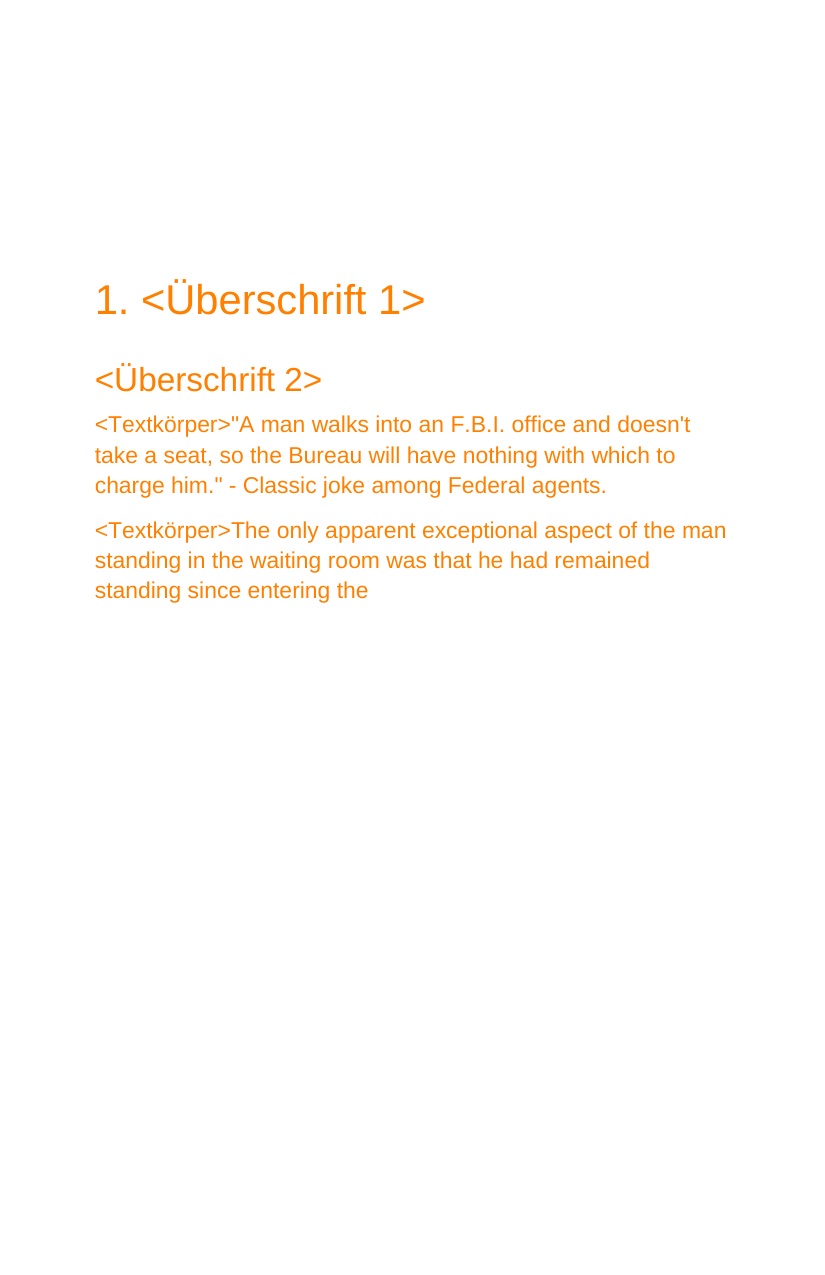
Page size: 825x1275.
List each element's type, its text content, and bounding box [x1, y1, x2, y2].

text <Textkörper>The only apparent exceptional aspect of the man standing in the waiting room was that he had remained standing since entering the [94, 517, 731, 603]
text <Textkörper>"A man walks into an F.B.I. office and doesn't take a seat, so the Bureau will have nothing with which to charge him." - Classic joke among Federal agents. [94, 411, 731, 498]
subtitle <Überschrift 2> [94, 360, 731, 399]
subtitle 1. <Überschrift 1> [94, 275, 731, 323]
